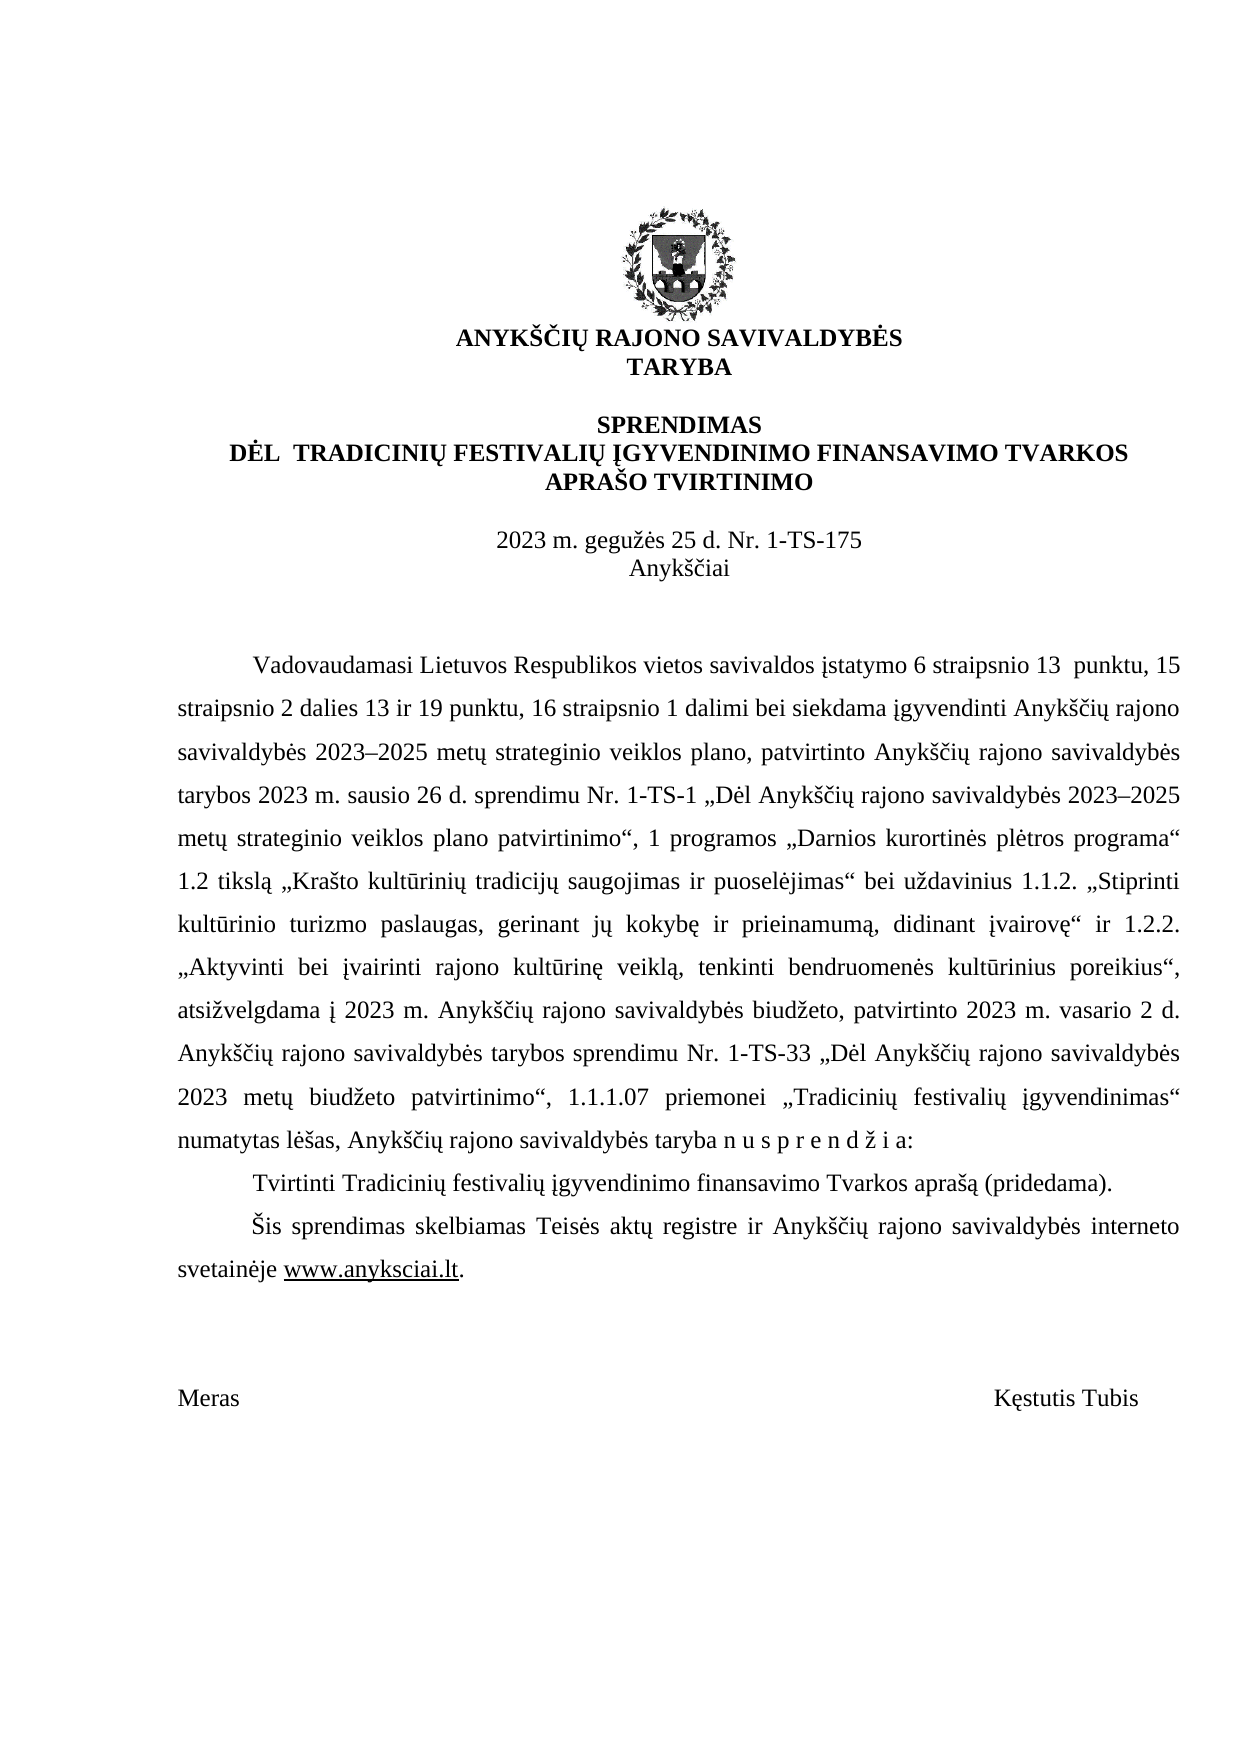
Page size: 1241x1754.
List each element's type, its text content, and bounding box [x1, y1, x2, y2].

text Tvirtinti Tradicinių festivalių įgyvendinimo finansavimo Tvarkos aprašą (pridedama). [177, 1168, 1181, 1197]
text TARYBA [177, 352, 1181, 381]
text Vadovaudamasi Lietuvos Respublikos vietos savivaldos įstatymo 6 straipsnio 13 punktu, 15 straipsnio 2 dalies 13 ir 19 punktu, 16 straipsnio 1 dalimi bei siekdama įgyvendinti Anykščių rajono savivaldybės 2023–2025 metų strateginio veiklos plano, patvirtinto Anykščių rajono savivaldybės tarybos 2023 m. sausio 26 d. sprendimu Nr. 1-TS-1 „Dėl Anykščių rajono savivaldybės 2023–2025 metų strateginio veiklos plano patvirtinimo“, 1 programos „Darnios kurortinės plėtros programa“ 1.2 tikslą „Krašto kultūrinių tradicijų saugojimas ir puoselėjimas“ bei uždavinius 1.1.2. „Stiprinti kultūrinio turizmo paslaugas, gerinant jų kokybę ir prieinamumą, didinant įvairovę“ ir 1.2.2. „Aktyvinti bei įvairinti rajono kultūrinę veiklą, tenkinti bendruomenės kultūrinius poreikius“, atsižvelgdama į 2023 m. Anykščių rajono savivaldybės biudžeto, patvirtinto 2023 m. vasario 2 d. Anykščių rajono savivaldybės tarybos sprendimu Nr. 1-TS-33 „Dėl Anykščių rajono savivaldybės 2023 metų biudžeto patvirtinimo“, 1.1.1.07 priemonei „Tradicinių festivalių įgyvendinimas“ numatytas lėšas, Anykščių rajono savivaldybės taryba n u s p r e n d ž i a: [177, 650, 1181, 1153]
text Anykščiai [177, 553, 1181, 582]
text SPRENDIMAS [177, 410, 1181, 438]
text ANYKŠČIŲ RAJONO SAVIVALDYBĖS [177, 323, 1181, 352]
text Šis sprendimas skelbiamas Teisės aktų registre ir Anykščių rajono savivaldybės interneto svetainėje www.anyksciai.lt. [177, 1211, 1181, 1283]
text 2023 m. gegužės 25 d. Nr. 1-TS-175 [177, 525, 1181, 553]
text Meras Kęstutis Tubis [177, 1383, 1181, 1412]
text DĖL TRADICINIŲ FESTIVALIŲ ĮGYVENDINIMO FINANSAVIMO TVARKOS APRAŠO TVIRTINIMO [177, 438, 1181, 496]
